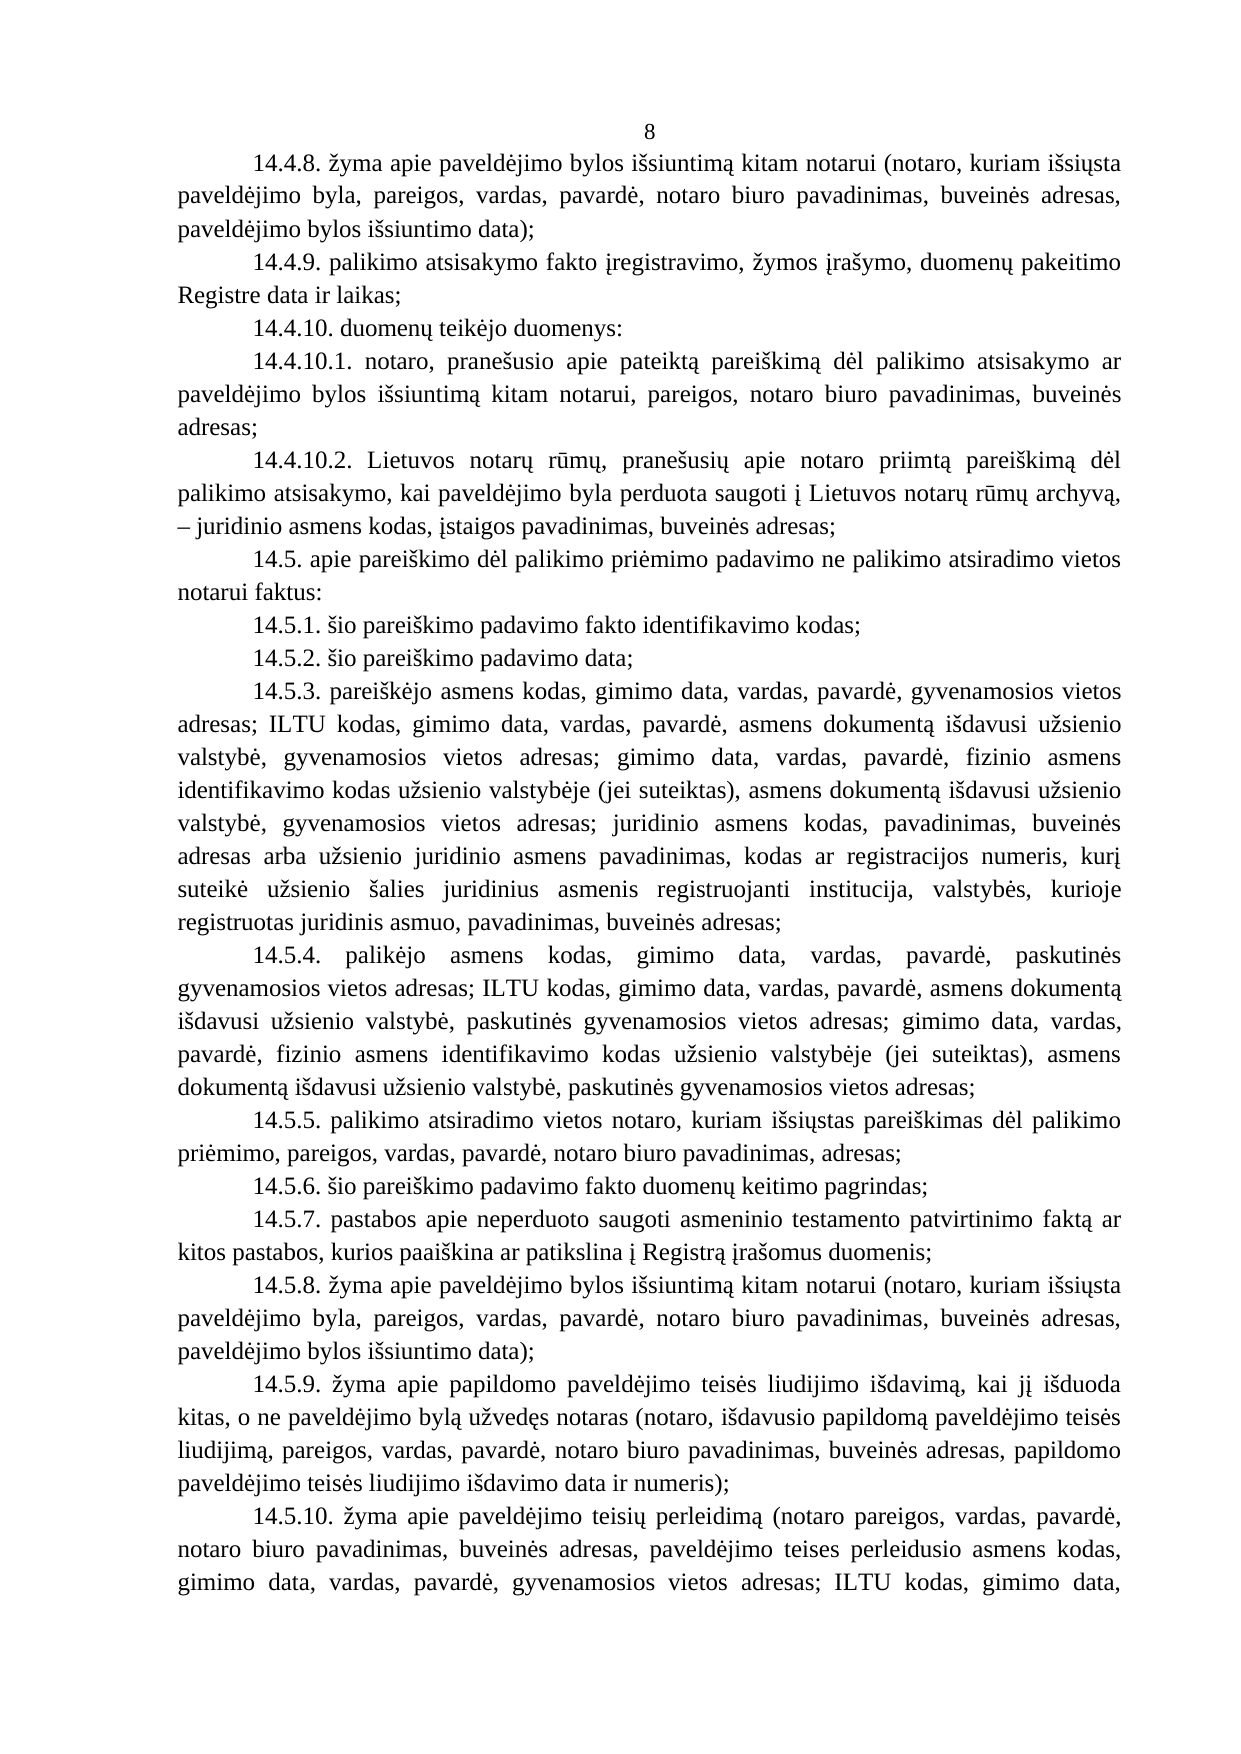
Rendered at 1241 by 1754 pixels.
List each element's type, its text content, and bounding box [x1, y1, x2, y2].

text 14.5.4. palikėjo asmens kodas, gimimo data, vardas, pavardė, paskutinės gyvenamosios vietos adresas; ILTU kodas, gimimo data, vardas, pavardė, asmens dokumentą išdavusi užsienio valstybė, paskutinės gyvenamosios vietos adresas; gimimo data, vardas, pavardė, fizinio asmens identifikavimo kodas užsienio valstybėje (jei suteiktas), asmens dokumentą išdavusi užsienio valstybė, paskutinės gyvenamosios vietos adresas; [177, 940, 1122, 1101]
text 14.4.10. duomenų teikėjo duomenys: [177, 313, 1122, 341]
text 14.5.10. žyma apie paveldėjimo teisių perleidimą (notaro pareigos, vardas, pavardė, notaro biuro pavadinimas, buveinės adresas, paveldėjimo teises perleidusio asmens kodas, gimimo data, vardas, pavardė, gyvenamosios vietos adresas; ILTU kodas, gimimo data, [177, 1501, 1122, 1596]
text 14.4.9. palikimo atsisakymo fakto įregistravimo, žymos įrašymo, duomenų pakeitimo Registre data ir laikas; [177, 247, 1122, 308]
text 14.5.5. palikimo atsiradimo vietos notaro, kuriam išsiųstas pareiškimas dėl palikimo priėmimo, pareigos, vardas, pavardė, notaro biuro pavadinimas, adresas; [177, 1105, 1122, 1167]
text 14.5.3. pareiškėjo asmens kodas, gimimo data, vardas, pavardė, gyvenamosios vietos adresas; ILTU kodas, gimimo data, vardas, pavardė, asmens dokumentą išdavusi užsienio valstybė, gyvenamosios vietos adresas; gimimo data, vardas, pavardė, fizinio asmens identifikavimo kodas užsienio valstybėje (jei suteiktas), asmens dokumentą išdavusi užsienio valstybė, gyvenamosios vietos adresas; juridinio asmens kodas, pavadinimas, buveinės adresas arba užsienio juridinio asmens pavadinimas, kodas ar registracijos numeris, kurį suteikė užsienio šalies juridinius asmenis registruojanti institucija, valstybės, kurioje registruotas juridinis asmuo, pavadinimas, buveinės adresas; [177, 676, 1122, 936]
text 14.4.10.2. Lietuvos notarų rūmų, pranešusių apie notaro priimtą pareiškimą dėl palikimo atsisakymo, kai paveldėjimo byla perduota saugoti į Lietuvos notarų rūmų archyvą, – juridinio asmens kodas, įstaigos pavadinimas, buveinės adresas; [177, 445, 1122, 539]
text 14.5.1. šio pareiškimo padavimo fakto identifikavimo kodas; [177, 610, 1122, 639]
text 14.4.8. žyma apie paveldėjimo bylos išsiuntimą kitam notarui (notaro, kuriam išsiųsta paveldėjimo byla, pareigos, vardas, pavardė, notaro biuro pavadinimas, buveinės adresas, paveldėjimo bylos išsiuntimo data); [177, 148, 1122, 242]
text 14.5.6. šio pareiškimo padavimo fakto duomenų keitimo pagrindas; [177, 1171, 1122, 1200]
text 14.4.10.1. notaro, pranešusio apie pateiktą pareiškimą dėl palikimo atsisakymo ar paveldėjimo bylos išsiuntimą kitam notarui, pareigos, notaro biuro pavadinimas, buveinės adresas; [177, 346, 1122, 441]
text 14.5.7. pastabos apie neperduoto saugoti asmeninio testamento patvirtinimo faktą ar kitos pastabos, kurios paaiškina ar patikslina į Registrą įrašomus duomenis; [177, 1204, 1122, 1266]
text 14.5.2. šio pareiškimo padavimo data; [177, 643, 1122, 672]
text 14.5. apie pareiškimo dėl palikimo priėmimo padavimo ne palikimo atsiradimo vietos notarui faktus: [177, 544, 1122, 606]
text 14.5.9. žyma apie papildomo paveldėjimo teisės liudijimo išdavimą, kai jį išduoda kitas, o ne paveldėjimo bylą užvedęs notaras (notaro, išdavusio papildomą paveldėjimo teisės liudijimą, pareigos, vardas, pavardė, notaro biuro pavadinimas, buveinės adresas, papildomo paveldėjimo teisės liudijimo išdavimo data ir numeris); [177, 1369, 1122, 1497]
text 14.5.8. žyma apie paveldėjimo bylos išsiuntimą kitam notarui (notaro, kuriam išsiųsta paveldėjimo byla, pareigos, vardas, pavardė, notaro biuro pavadinimas, buveinės adresas, paveldėjimo bylos išsiuntimo data); [177, 1270, 1122, 1365]
